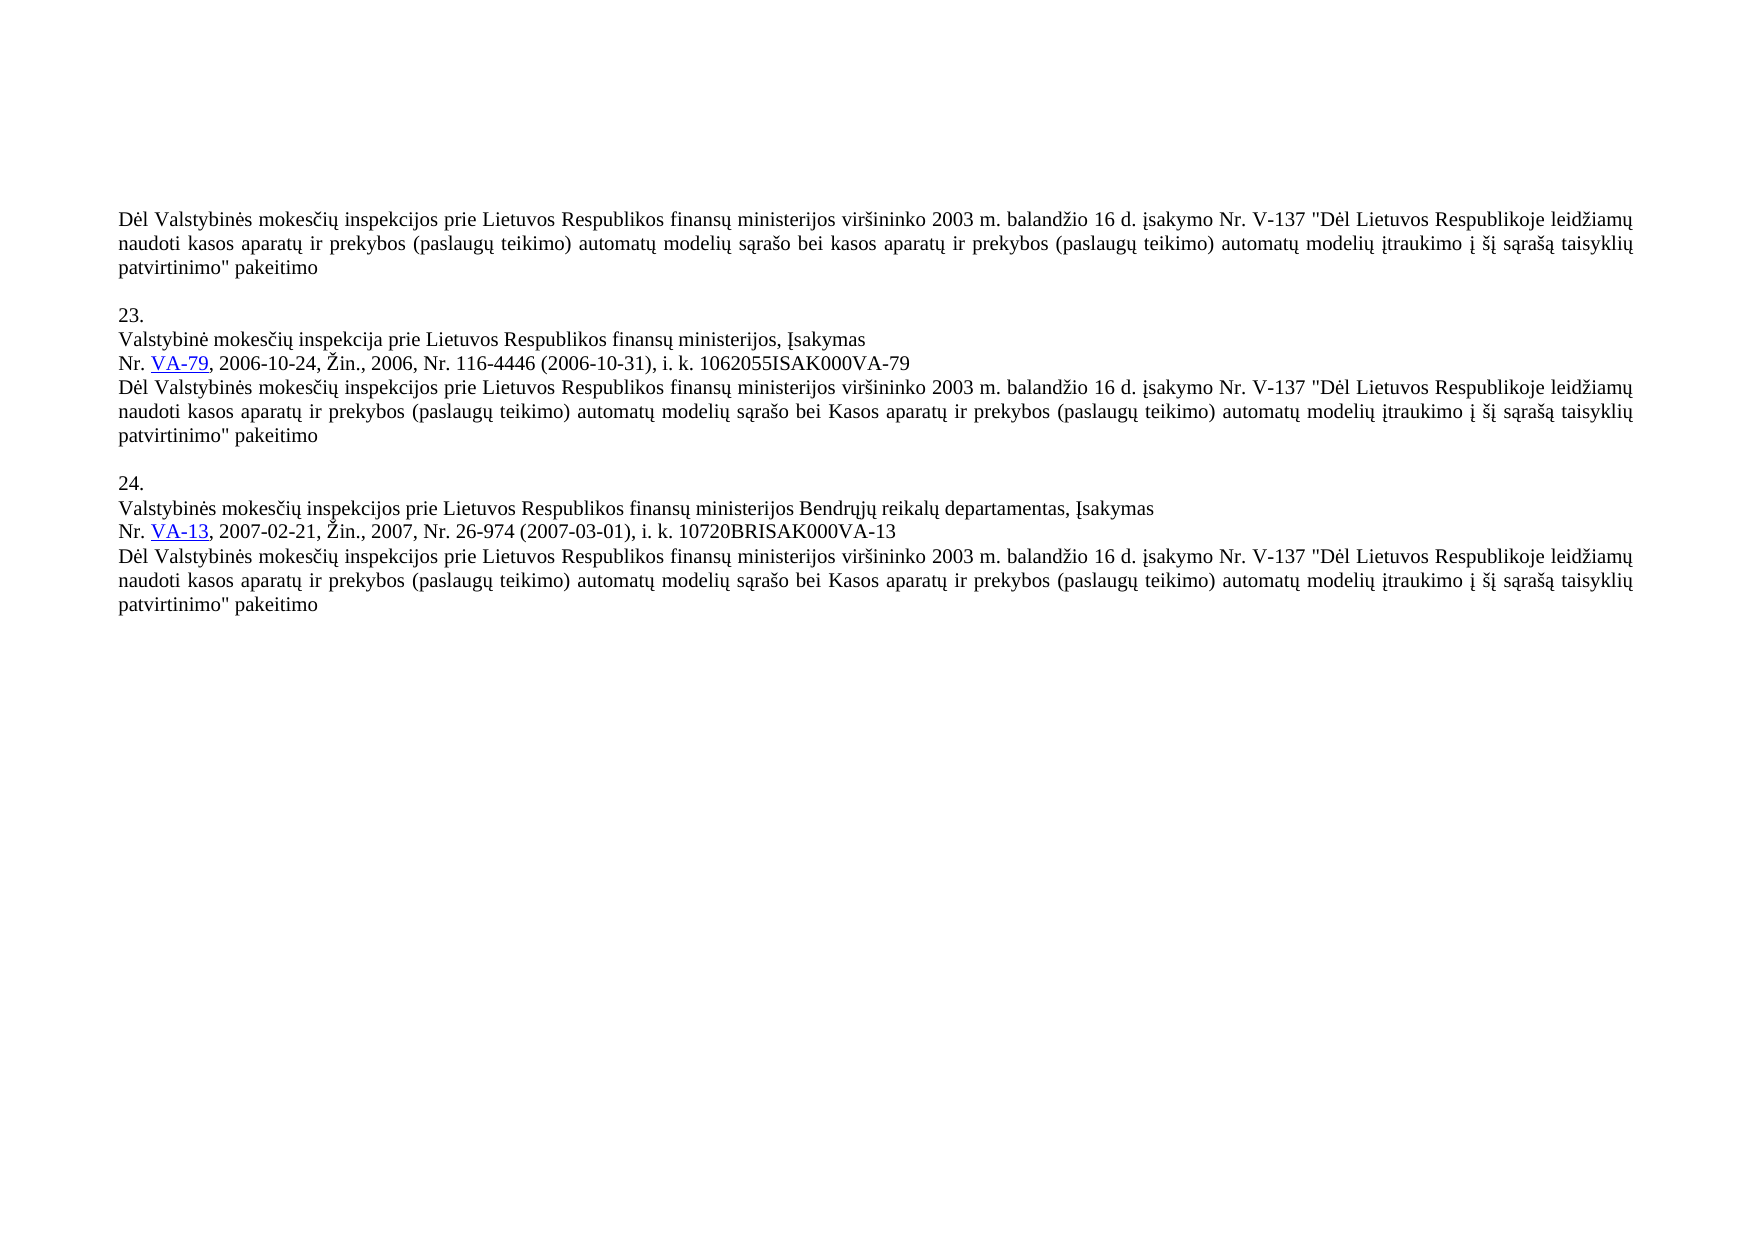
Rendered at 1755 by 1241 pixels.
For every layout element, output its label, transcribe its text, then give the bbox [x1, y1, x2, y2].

text 23. [118, 303, 1636, 327]
text Valstybinės mokesčių inspekcijos prie Lietuvos Respublikos finansų ministerijos Bendrųjų reikalų departamentas, Įsakymas [118, 495, 1636, 519]
text 24. [118, 471, 1636, 495]
text Nr. VA-79, 2006-10-24, Žin., 2006, Nr. 116-4446 (2006-10-31), i. k. 1062055ISAK000VA-79 [118, 351, 1636, 375]
text Valstybinė mokesčių inspekcija prie Lietuvos Respublikos finansų ministerijos, Įsakymas [118, 327, 1636, 351]
text Dėl Valstybinės mokesčių inspekcijos prie Lietuvos Respublikos finansų ministerijos viršininko 2003 m. balandžio 16 d. įsakymo Nr. V-137 "Dėl Lietuvos Respublikoje leidžiamų naudoti kasos aparatų ir prekybos (paslaugų teikimo) automatų modelių sąrašo bei kasos aparatų ir prekybos (paslaugų teikimo) automatų modelių įtraukimo į šį sąrašą taisyklių patvirtinimo" pakeitimo [118, 207, 1636, 279]
text Dėl Valstybinės mokesčių inspekcijos prie Lietuvos Respublikos finansų ministerijos viršininko 2003 m. balandžio 16 d. įsakymo Nr. V-137 "Dėl Lietuvos Respublikoje leidžiamų naudoti kasos aparatų ir prekybos (paslaugų teikimo) automatų modelių sąrašo bei Kasos aparatų ir prekybos (paslaugų teikimo) automatų modelių įtraukimo į šį sąrašą taisyklių patvirtinimo" pakeitimo [118, 375, 1636, 447]
text Nr. VA-13, 2007-02-21, Žin., 2007, Nr. 26-974 (2007-03-01), i. k. 10720BRISAK000VA-13 [118, 519, 1636, 543]
text Dėl Valstybinės mokesčių inspekcijos prie Lietuvos Respublikos finansų ministerijos viršininko 2003 m. balandžio 16 d. įsakymo Nr. V-137 "Dėl Lietuvos Respublikoje leidžiamų naudoti kasos aparatų ir prekybos (paslaugų teikimo) automatų modelių sąrašo bei Kasos aparatų ir prekybos (paslaugų teikimo) automatų modelių įtraukimo į šį sąrašą taisyklių patvirtinimo" pakeitimo [118, 543, 1636, 616]
